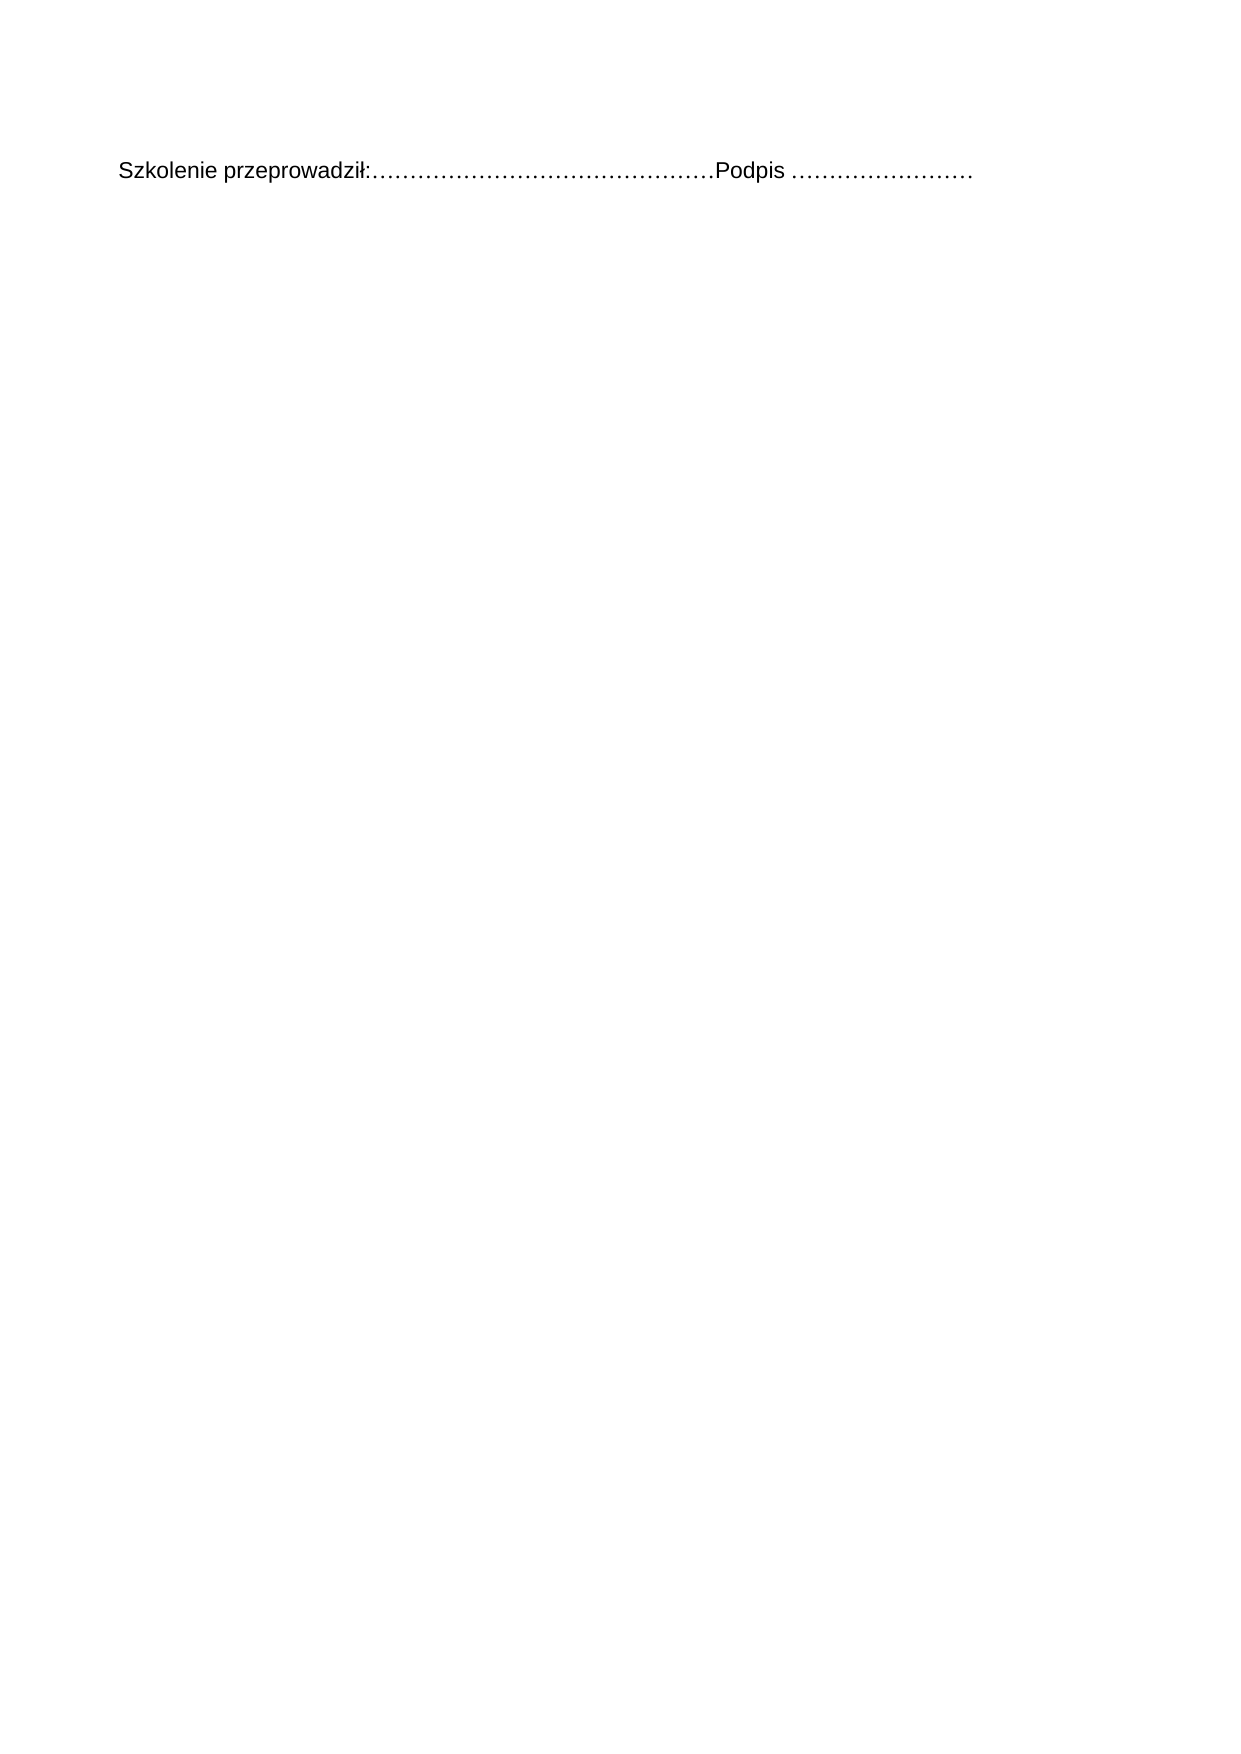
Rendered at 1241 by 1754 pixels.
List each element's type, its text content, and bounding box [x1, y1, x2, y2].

text Szkolenie przeprowadził:………………………………………Podpis …………………… [118, 157, 1122, 183]
